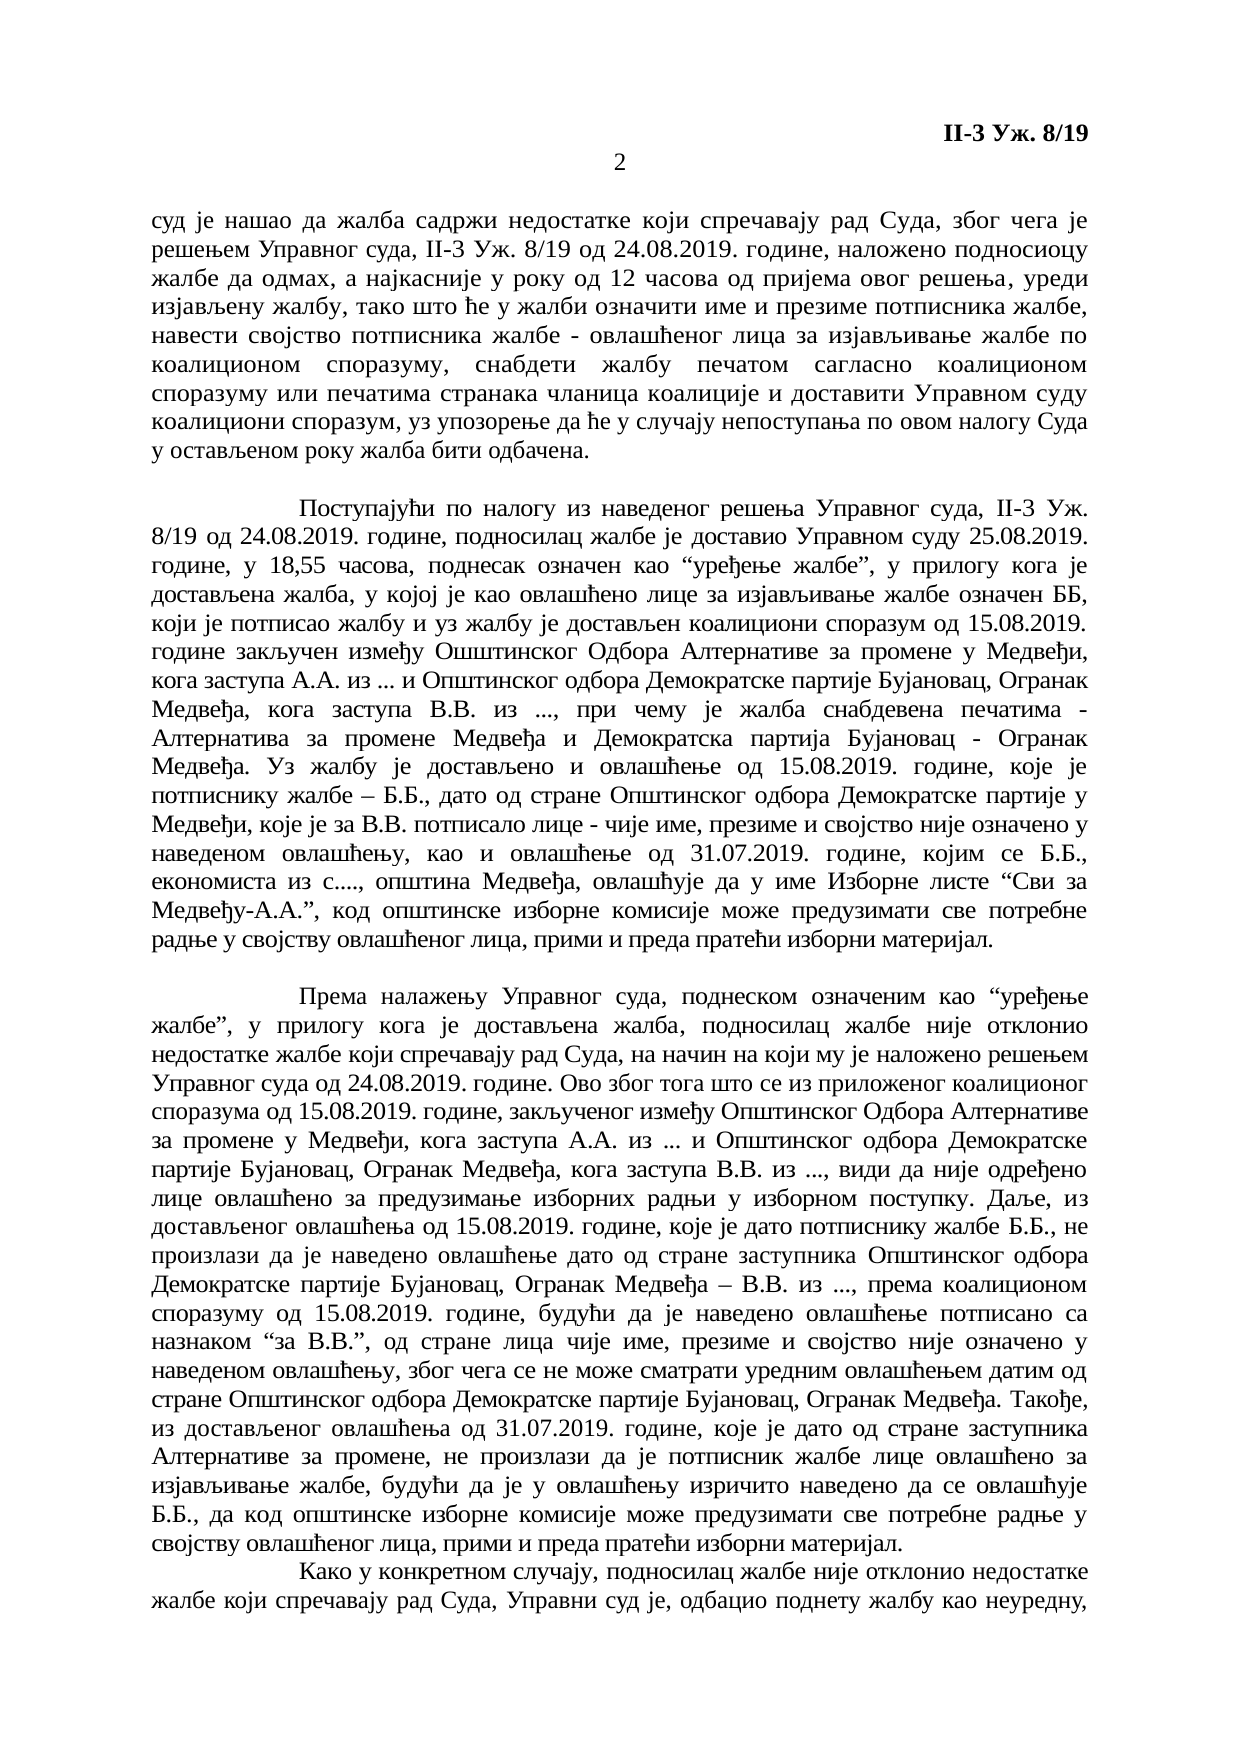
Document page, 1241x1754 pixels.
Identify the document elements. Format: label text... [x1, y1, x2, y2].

text суд је нашао да жалба садржи недостатке који спречавају рад Суда, због чега је решењем Управног суда, II-3 Уж. 8/19 од 24.08.2019. године, наложено подносиоцу жалбе да одмах, а најкасније у року од 12 часова од пријема овог решења, уреди изјављену жалбу, тако што ће у жалби означити име и презиме потписника жалбе, навести својство потписника жалбе - овлашћеног лица за изјављивање жалбе по коалиционом споразуму, снабдети жалбу печатом сагласно коалиционом споразуму или печатима странака чланица коалиције и доставити Управном суду коалициони споразум, уз упозорење да ће у случају непоступања по овом налогу Суда у остављеном року жалба бити одбачена. [151, 205, 1088, 464]
text Према налажењу Управног суда, поднеском означеним као “уређење жалбе”, у прилогу кога је достављена жалба, подносилац жалбе није отклонио недостатке жалбе који спречавају рад Суда, на начин на који му је наложено решењем Управног суда од 24.08.2019. године. Ово због тога што се из приложеног коалиционог споразума од 15.08.2019. године, закљученог између Општинског Одбора Алтернативе за промене у Медвеђи, кога заступа А.А. из ... и Општинског одбора Демократске партије Бујановац, Огранак Медвеђа, кога заступа В.В. из ..., види да није одређено лице овлашћено за предузимање изборних радњи у изборном поступку. Даље, из достављеног овлашћења од 15.08.2019. године, које је дато потписнику жалбе Б.Б., не произлази да је наведено овлашћење дато од стране заступника Општинског одбора Демократске партије Бујановац, Огранак Медвеђа – В.В. из ..., према коалиционом споразуму од 15.08.2019. године, будући да је наведено овлашћење потписано са назнаком “за В.В.”, од стране лица чије име, презиме и својство није означено у наведеном овлашћењу, због чега се не може сматрати уредним овлашћењем датим од стране Општинског одбора Демократске партије Бујановац, Огранак Медвеђа. Такође, из достављеног овлашћења од 31.07.2019. године, које је дато од стране заступника Алтернативе за промене, не произлази да је потписник жалбе лице овлашћено за изјављивање жалбе, будући да је у овлашћењу изричито наведено да се овлашћује Б.Б., да код општинске изборне комисије може предузимати све потребне радње у својству овлашћеног лица, прими и преда пратећи изборни материјал. [151, 981, 1088, 1556]
text Поступајући по налогу из наведеног решења Управног суда, II-3 Уж. 8/19 од 24.08.2019. године, подносилац жалбе је доставио Управном суду 25.08.2019. године, у 18,55 часова, поднесак означен као “уређење жалбе”, у прилогу кога је достављена жалба, у којој је као овлашћено лице за изјављивање жалбе означен ББ, који је потписао жалбу и уз жалбу је достављен коалициони споразум од 15.08.2019. године закључен између Ошштинског Одбора Алтернативе за промене у Медвеђи, кога заступа А.А. из ... и Општинског одбора Демократске партије Бујановац, Огранак Медвеђа, кога заступа В.В. из ..., при чему је жалба снабдевена печатима - Алтернатива за промене Медвеђа и Демократска партија Бујановац - Огранак Медвеђа. Уз жалбу је достављено и овлашћење од 15.08.2019. године, које је потписнику жалбе – Б.Б., дато од стране Општинског одбора Демократске партије у Медвеђи, које је за В.В. потписало лице - чије име, презиме и својство није означено у наведеном овлашћењу, као и овлашћење од 31.07.2019. године, којим се Б.Б., економиста из с...., општина Медвеђа, овлашћује да у име Изборне листе “Сви за Медвеђу-А.А.”, код општинске изборне комисије може предузимати све потребне радње у својству овлашћеног лица, прими и преда пратећи изборни материјал. [151, 493, 1088, 953]
text Како у конкретном случају, подносилац жалбе није отклонио недостатке жалбе који спречавају рад Суда, Управни суд је, одбацио поднету жалбу као неуредну, [151, 1556, 1088, 1614]
